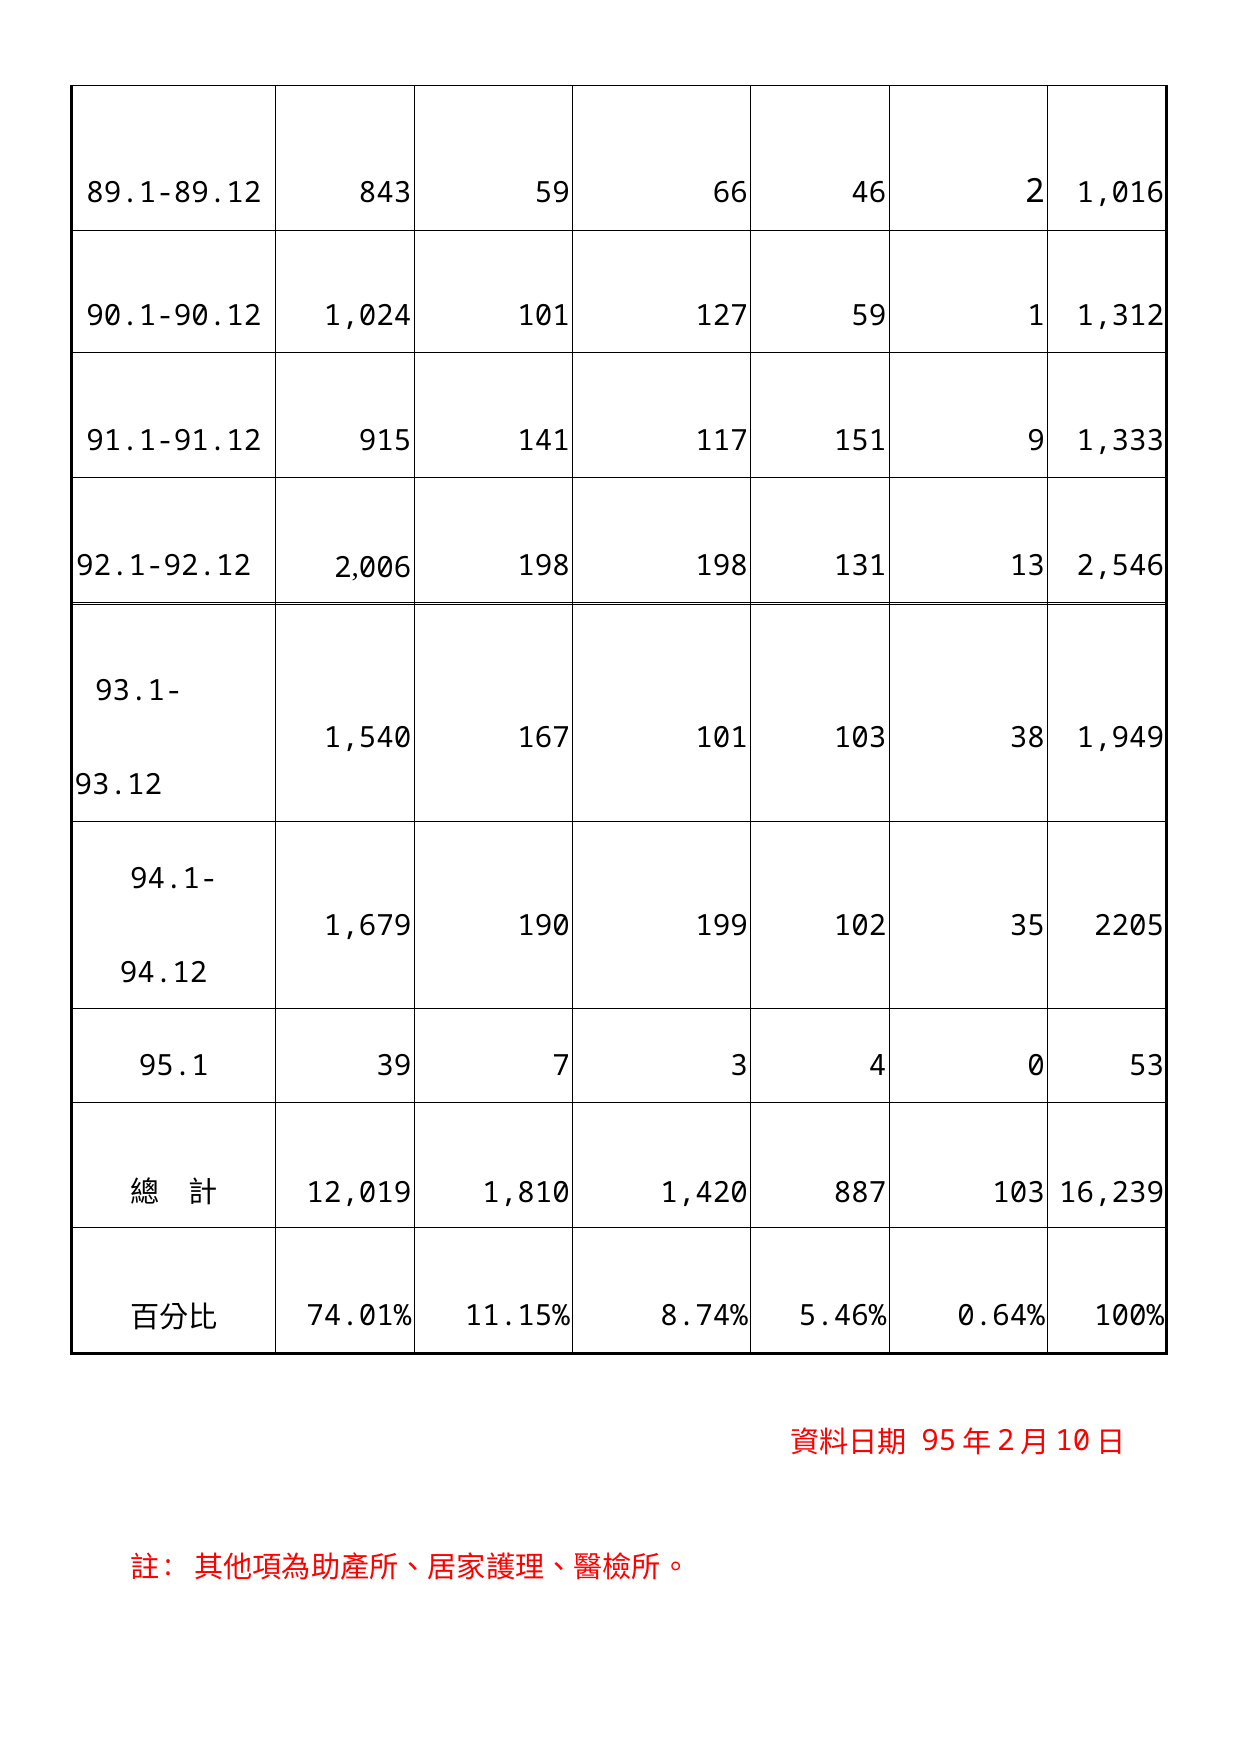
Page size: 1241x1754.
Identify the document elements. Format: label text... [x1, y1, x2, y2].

table_cell 89.1-89.12 [73, 86, 275, 229]
table_cell 1,540 [276, 605, 414, 821]
table_cell 5.46% [751, 1228, 889, 1352]
table_cell 74.01% [276, 1228, 414, 1352]
table_cell 151 [751, 353, 889, 477]
table_cell 843 [276, 86, 414, 229]
table_cell 總 計 [73, 1103, 275, 1227]
table_cell 198 [573, 478, 750, 602]
table_cell 1 [890, 231, 1047, 352]
table_cell 1,810 [415, 1103, 572, 1227]
table_cell 141 [415, 353, 572, 477]
table_cell 59 [751, 231, 889, 352]
table_cell 2,546 [1048, 478, 1165, 602]
table_cell 91.1-91.12 [73, 353, 275, 477]
table_cell 102 [751, 822, 889, 1008]
table_cell 2205 [1048, 822, 1165, 1008]
table_cell 103 [751, 605, 889, 821]
table_cell 198 [415, 478, 572, 602]
table_cell 2 [890, 86, 1047, 229]
table_cell 1,333 [1048, 353, 1165, 477]
table_cell 16,239 [1048, 1103, 1165, 1227]
table_cell 117 [573, 353, 750, 477]
table_cell 4 [751, 1009, 889, 1102]
table_cell 11.15% [415, 1228, 572, 1352]
table_cell 101 [573, 605, 750, 821]
text 註: 其他項為助產所、居家護理、醫檢所。 [130, 1523, 1125, 1585]
table_cell 1,420 [573, 1103, 750, 1227]
table_cell 0.64% [890, 1228, 1047, 1352]
table_cell 95.1 [73, 1009, 275, 1102]
table_cell 90.1-90.12 [73, 231, 275, 352]
table_cell 93.1-93.12 [73, 605, 275, 821]
table_cell 46 [751, 86, 889, 229]
table_cell 1,016 [1048, 86, 1165, 229]
table_cell 100% [1048, 1228, 1165, 1352]
table_cell 9 [890, 353, 1047, 477]
table_cell 3 [573, 1009, 750, 1102]
table_cell 94.1-94.12 [73, 822, 275, 1008]
table_cell 167 [415, 605, 572, 821]
table_cell 66 [573, 86, 750, 229]
table_cell 199 [573, 822, 750, 1008]
table_cell 887 [751, 1103, 889, 1227]
table_cell 1,949 [1048, 605, 1165, 821]
text 資料日期 95年2月10日 [130, 1398, 1125, 1460]
table_cell 190 [415, 822, 572, 1008]
table_cell 131 [751, 478, 889, 602]
table_cell 53 [1048, 1009, 1165, 1102]
table_cell 8.74% [573, 1228, 750, 1352]
table_cell 101 [415, 231, 572, 352]
table_cell 39 [276, 1009, 414, 1102]
table_cell 2,006 [276, 478, 414, 602]
table_cell 59 [415, 86, 572, 229]
table_cell 1,312 [1048, 231, 1165, 352]
table_cell 1,024 [276, 231, 414, 352]
table_cell 915 [276, 353, 414, 477]
table_cell 92.1-92.12 [73, 478, 275, 602]
table_cell 0 [890, 1009, 1047, 1102]
table_cell 35 [890, 822, 1047, 1008]
table_cell 12,019 [276, 1103, 414, 1227]
table_cell 1,679 [276, 822, 414, 1008]
table_cell 7 [415, 1009, 572, 1102]
table_cell 38 [890, 605, 1047, 821]
table_cell 百分比 [73, 1228, 275, 1352]
table_cell 127 [573, 231, 750, 352]
table_cell 13 [890, 478, 1047, 602]
table_cell 103 [890, 1103, 1047, 1227]
